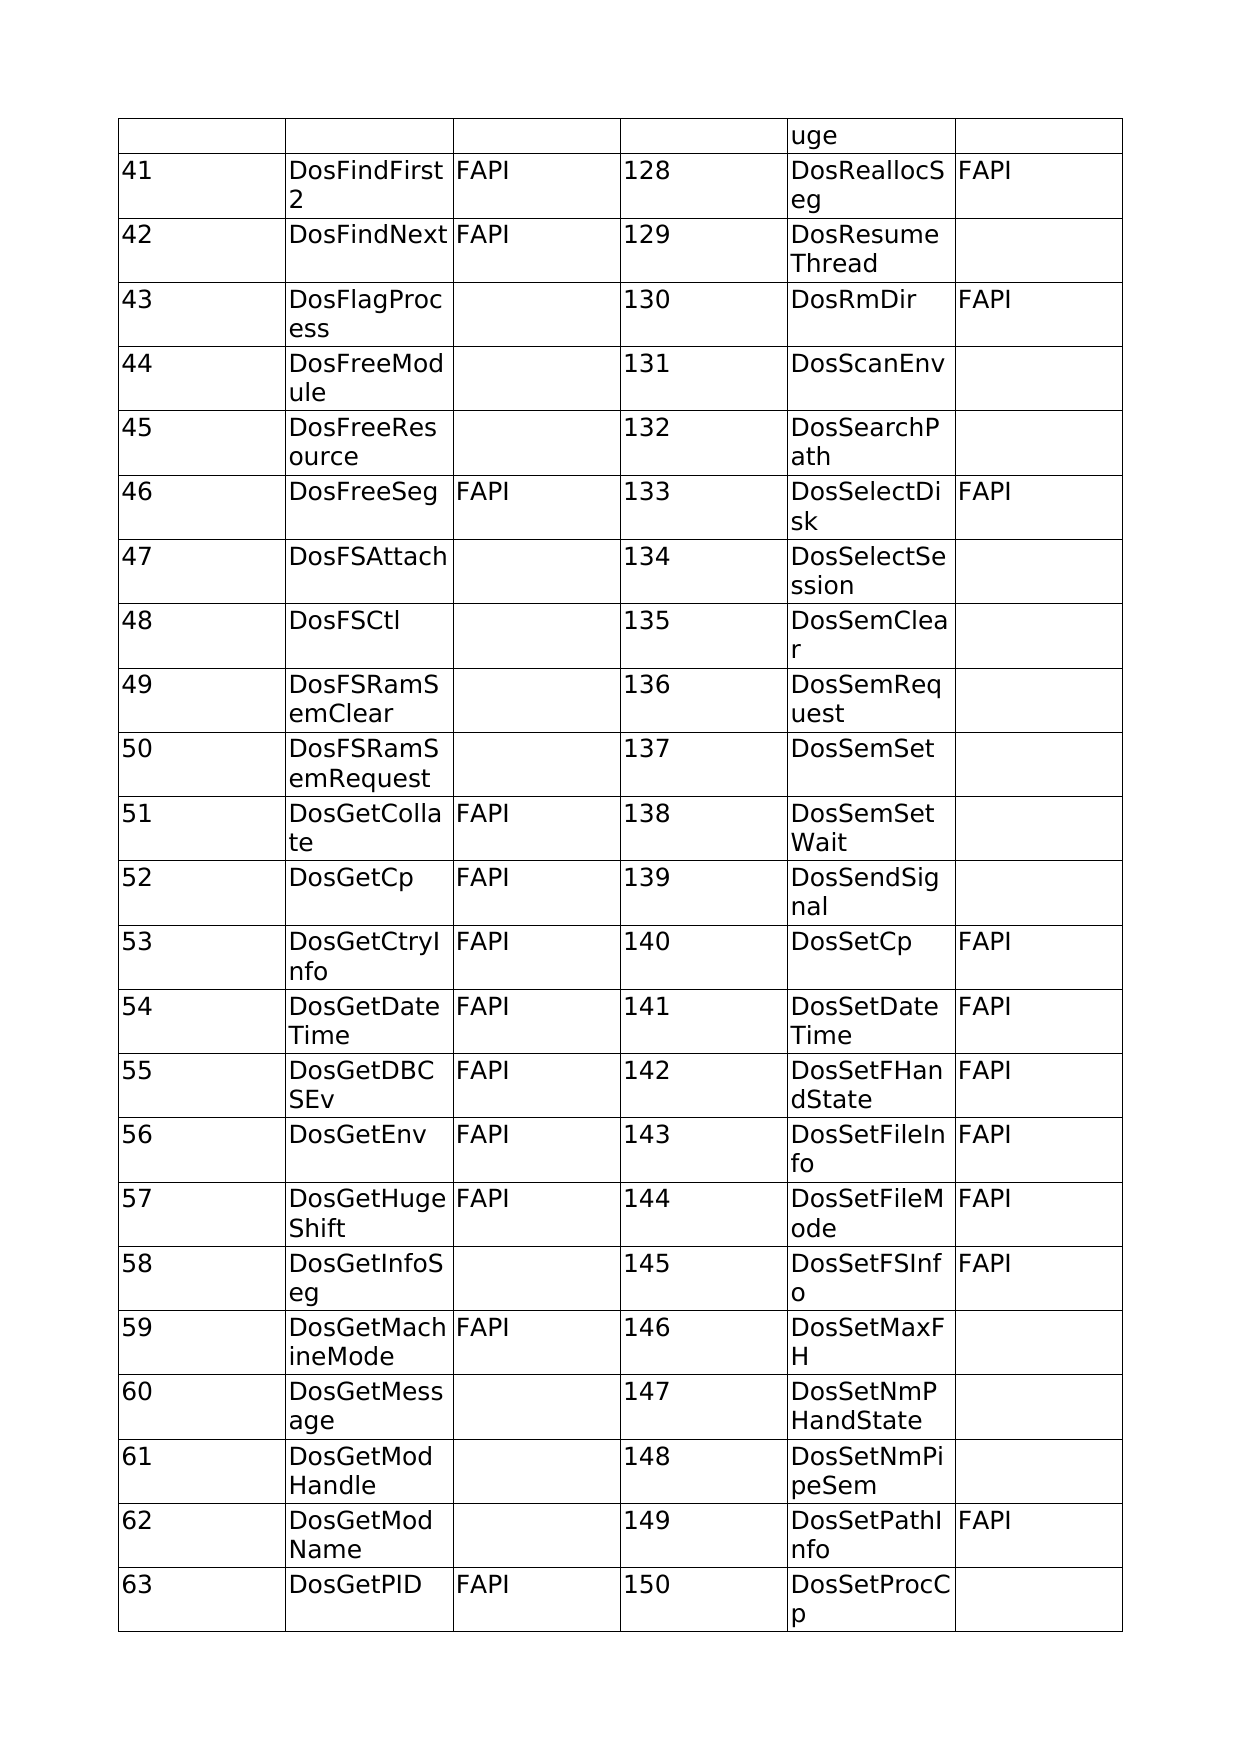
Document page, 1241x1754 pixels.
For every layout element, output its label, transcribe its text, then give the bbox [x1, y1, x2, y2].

table_cell DosGetMessage [286, 1375, 453, 1439]
table_cell FAPI [956, 990, 1122, 1053]
table_cell DosFreeSeg [286, 476, 453, 539]
table_cell 142 [621, 1054, 787, 1117]
table_cell DosSelectSession [788, 540, 955, 603]
table_cell DosFindNext [286, 219, 453, 282]
table_cell [454, 347, 620, 410]
table_cell DosSetFHandState [788, 1054, 955, 1117]
table_cell DosFSRamSemClear [286, 669, 453, 732]
table_cell 141 [621, 990, 787, 1053]
table_cell FAPI [956, 1118, 1122, 1182]
table_cell DosSendSignal [788, 861, 955, 924]
table_cell 59 [119, 1311, 285, 1374]
table_cell 61 [119, 1440, 285, 1503]
table_cell FAPI [454, 1183, 620, 1246]
table_cell 46 [119, 476, 285, 539]
table_cell DosSetFileInfo [788, 1118, 955, 1182]
table_cell DosSetCp [788, 926, 955, 989]
table_cell FAPI [454, 154, 620, 217]
table_cell 136 [621, 669, 787, 732]
table_cell [956, 797, 1122, 860]
table_cell 143 [621, 1118, 787, 1182]
table_cell 130 [621, 283, 787, 346]
table_cell DosGetHugeShift [286, 1183, 453, 1246]
table_cell 47 [119, 540, 285, 603]
table_cell 45 [119, 411, 285, 474]
table_cell DosGetModHandle [286, 1440, 453, 1503]
table_cell DosRmDir [788, 283, 955, 346]
table_cell 44 [119, 347, 285, 410]
table_cell 48 [119, 604, 285, 667]
table_cell DosSemSetWait [788, 797, 955, 860]
table_cell FAPI [454, 1118, 620, 1182]
table_cell [956, 1311, 1122, 1374]
table_cell [956, 604, 1122, 667]
table_cell DosGetCollate [286, 797, 453, 860]
table_cell [454, 1440, 620, 1503]
table_cell 139 [621, 861, 787, 924]
table_cell [454, 119, 620, 153]
table_cell FAPI [454, 797, 620, 860]
table_cell 146 [621, 1311, 787, 1374]
table_cell FAPI [454, 219, 620, 282]
table_cell 60 [119, 1375, 285, 1439]
table_cell 55 [119, 1054, 285, 1117]
table_cell DosReallocSeg [788, 154, 955, 217]
table_cell 129 [621, 219, 787, 282]
table_cell FAPI [454, 476, 620, 539]
table_cell 57 [119, 1183, 285, 1246]
table_cell [286, 119, 453, 153]
table_cell [454, 283, 620, 346]
table_cell [956, 669, 1122, 732]
table_cell FAPI [454, 1568, 620, 1631]
table_cell DosGetDBCSEv [286, 1054, 453, 1117]
table_cell 49 [119, 669, 285, 732]
table_cell FAPI [454, 1054, 620, 1117]
table_cell DosGetCtryInfo [286, 926, 453, 989]
table_cell 145 [621, 1247, 787, 1310]
table_cell 144 [621, 1183, 787, 1246]
table_cell DosGetCp [286, 861, 453, 924]
table_cell FAPI [956, 154, 1122, 217]
table_cell DosFSAttach [286, 540, 453, 603]
table_cell FAPI [956, 926, 1122, 989]
table_cell DosGetDateTime [286, 990, 453, 1053]
table_cell [956, 411, 1122, 474]
table_cell DosSetProcCp [788, 1568, 955, 1631]
table_cell 128 [621, 154, 787, 217]
table_cell [956, 540, 1122, 603]
table_cell 42 [119, 219, 285, 282]
table_cell [454, 1247, 620, 1310]
table_cell 140 [621, 926, 787, 989]
table_cell 148 [621, 1440, 787, 1503]
table_cell [119, 119, 285, 153]
table_cell DosSetFileMode [788, 1183, 955, 1246]
table_cell DosScanEnv [788, 347, 955, 410]
table_cell FAPI [956, 476, 1122, 539]
table_cell 54 [119, 990, 285, 1053]
table_cell [454, 604, 620, 667]
table_cell DosFreeResource [286, 411, 453, 474]
table_cell FAPI [454, 1311, 620, 1374]
table_cell [956, 861, 1122, 924]
table_cell [956, 733, 1122, 796]
table_cell 149 [621, 1504, 787, 1567]
table_cell uge [788, 119, 955, 153]
table_cell [454, 1375, 620, 1439]
table_cell 58 [119, 1247, 285, 1310]
table_cell DosSearchPath [788, 411, 955, 474]
table_cell 53 [119, 926, 285, 989]
table_cell DosGetPID [286, 1568, 453, 1631]
table_cell [454, 540, 620, 603]
table_cell [621, 119, 787, 153]
table_cell [454, 669, 620, 732]
table_cell 132 [621, 411, 787, 474]
table_cell 133 [621, 476, 787, 539]
table_cell DosGetInfoSeg [286, 1247, 453, 1310]
table_cell 135 [621, 604, 787, 667]
table_cell [956, 219, 1122, 282]
table_cell DosSetMaxFH [788, 1311, 955, 1374]
table_cell FAPI [956, 1247, 1122, 1310]
table_cell 131 [621, 347, 787, 410]
table_cell DosSetNmPipeSem [788, 1440, 955, 1503]
table_cell DosGetEnv [286, 1118, 453, 1182]
table_cell [454, 411, 620, 474]
table_cell 150 [621, 1568, 787, 1631]
table_cell [956, 1568, 1122, 1631]
table_cell DosGetModName [286, 1504, 453, 1567]
table_cell FAPI [454, 926, 620, 989]
table_cell DosSemClear [788, 604, 955, 667]
table_cell 63 [119, 1568, 285, 1631]
table_cell FAPI [454, 990, 620, 1053]
table_cell DosSetNmPHandState [788, 1375, 955, 1439]
table_cell DosFlagProcess [286, 283, 453, 346]
table_cell [956, 1375, 1122, 1439]
table_cell 51 [119, 797, 285, 860]
table_cell [454, 1504, 620, 1567]
table_cell DosSemRequest [788, 669, 955, 732]
table_cell [956, 347, 1122, 410]
table_cell [956, 119, 1122, 153]
table_cell FAPI [956, 283, 1122, 346]
table_cell 50 [119, 733, 285, 796]
table_cell 147 [621, 1375, 787, 1439]
table_cell 41 [119, 154, 285, 217]
table_cell 138 [621, 797, 787, 860]
table_cell DosGetMachineMode [286, 1311, 453, 1374]
table_cell DosResumeThread [788, 219, 955, 282]
table_cell DosFindFirst2 [286, 154, 453, 217]
table_cell FAPI [454, 861, 620, 924]
table_cell 137 [621, 733, 787, 796]
table_cell FAPI [956, 1504, 1122, 1567]
table_cell 52 [119, 861, 285, 924]
table_cell DosSemSet [788, 733, 955, 796]
table_cell 56 [119, 1118, 285, 1182]
table_cell [454, 733, 620, 796]
table_cell DosSelectDisk [788, 476, 955, 539]
table_cell FAPI [956, 1183, 1122, 1246]
table_cell [956, 1440, 1122, 1503]
table_cell DosFSCtl [286, 604, 453, 667]
table_cell DosFSRamSemRequest [286, 733, 453, 796]
table_cell DosSetPathInfo [788, 1504, 955, 1567]
table_cell 134 [621, 540, 787, 603]
table_cell FAPI [956, 1054, 1122, 1117]
table_cell 62 [119, 1504, 285, 1567]
table_cell DosSetFSInfo [788, 1247, 955, 1310]
table_cell DosFreeModule [286, 347, 453, 410]
table_cell DosSetDateTime [788, 990, 955, 1053]
table_cell 43 [119, 283, 285, 346]
